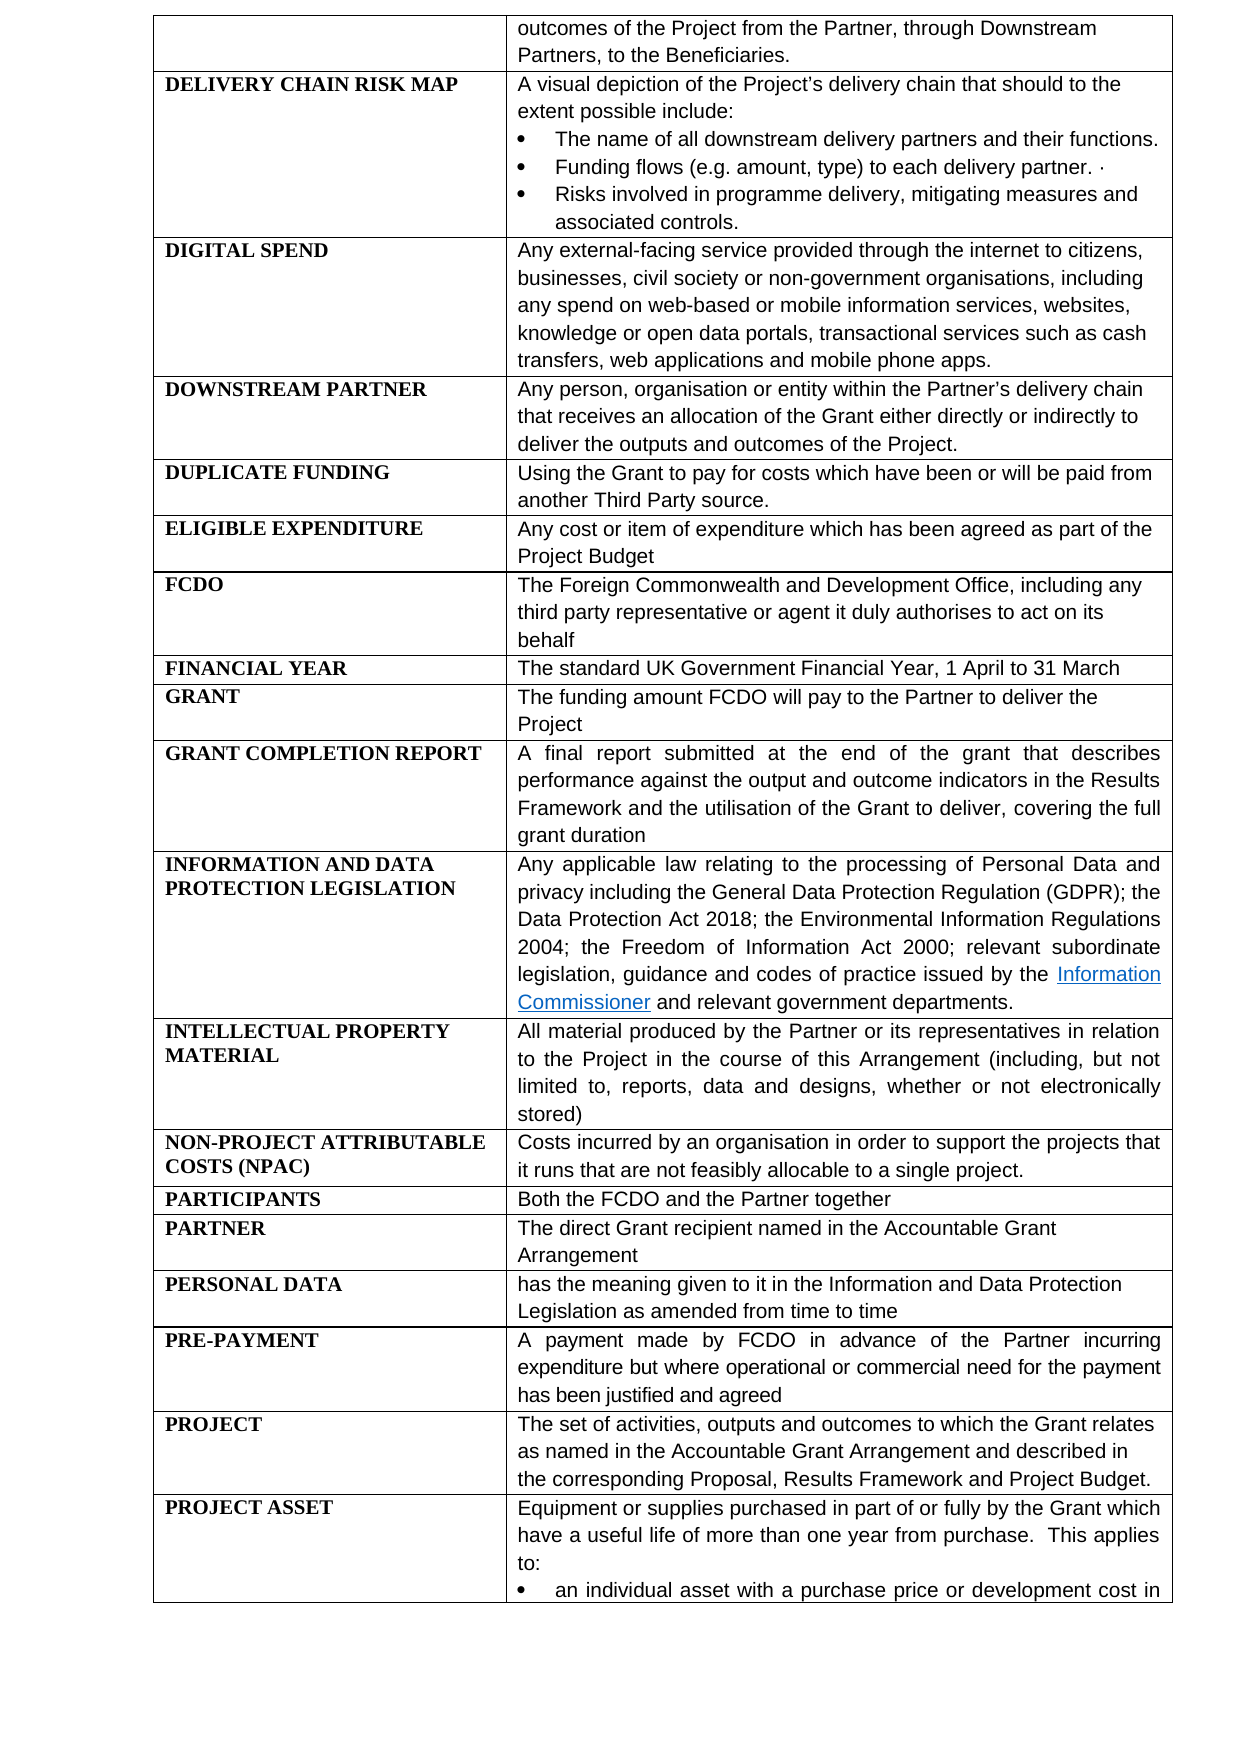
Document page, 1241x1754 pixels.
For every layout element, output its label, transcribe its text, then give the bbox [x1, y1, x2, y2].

table_cell Any external-facing service provided through the internet to citizens, businesses, civil society or non-government organisations, including any spend on web-based or mobile information services, websites, knowledge or open data portals, transactional services such as cash transfers, web applications and mobile phone apps. [507, 238, 1172, 376]
table_cell DELIVERY CHAIN RISK MAP [154, 72, 506, 237]
table_cell Both the FCDO and the Partner together [507, 1187, 1172, 1214]
table_cell The Foreign Commonwealth and Development Office, including any third party representative or agent it duly authorises to act on its behalf [507, 573, 1172, 655]
table_cell FCDO [154, 573, 506, 655]
table_cell Any cost or item of expenditure which has been agreed as part of the Project Budget [507, 516, 1172, 571]
table_cell The direct Grant recipient named in the Accountable Grant Arrangement [507, 1215, 1172, 1270]
table_cell has the meaning given to it in the Information and Data Protection Legislation as amended from time to time [507, 1271, 1172, 1326]
table_cell The standard UK Government Financial Year, 1 April to 31 March [507, 656, 1172, 683]
table_cell Any person, organisation or entity within the Partner’s delivery chain that receives an allocation of the Grant either directly or indirectly to deliver the outputs and outcomes of the Project. [507, 377, 1172, 459]
table_cell All material produced by the Partner or its representatives in relation to the Project in the course of this Arrangement (including, but not limited to, reports, data and designs, whether or not electronically stored) [507, 1019, 1172, 1129]
table_cell DUPLICATE FUNDING [154, 460, 506, 515]
table_cell INTELLECTUAL PROPERTY MATERIAL [154, 1019, 506, 1129]
table_cell A payment made by FCDO in advance of the Partner incurring expenditure but where operational or commercial need for the payment has been justified and agreed [507, 1328, 1172, 1411]
table_cell The set of activities, outputs and outcomes to which the Grant relates as named in the Accountable Grant Arrangement and described in the corresponding Proposal, Results Framework and Project Budget. [507, 1412, 1172, 1494]
table_cell [154, 16, 506, 71]
table_cell A visual depiction of the Project’s delivery chain that should to the extent possible include: The name of all downstream delivery partners and their functions. Funding flows (e.g. amount, type) to each delivery partner. · Risks involved in programme delivery, mitigating measures and associated controls. [507, 72, 1172, 237]
table_cell INFORMATION AND DATA PROTECTION LEGISLATION [154, 852, 506, 1018]
table_cell ELIGIBLE EXPENDITURE [154, 516, 506, 571]
table_cell PERSONAL DATA [154, 1271, 506, 1326]
table_cell NON-PROJECT ATTRIBUTABLE COSTS (NPAC) [154, 1130, 506, 1186]
table_cell Using the Grant to pay for costs which have been or will be paid from another Third Party source. [507, 460, 1172, 515]
table_cell PARTICIPANTS [154, 1187, 506, 1214]
table_cell Equipment or supplies purchased in part of or fully by the Grant which have a useful life of more than one year from purchase. This applies to: an individual asset with a purchase price or development cost in excess of £500 or equivalent in local currency; or lower value items that are mobile and considered attractive (e.g. Mobile phones, cameras, laptops, tablets, satellite phones, vehicles, food, pharmaceutical products, relief packs, etc.) With a combined purchase price or development cost in excess of £500 or equivalent in local currency. [507, 1495, 1172, 1602]
table_cell PROJECT [154, 1412, 506, 1494]
table_cell PARTNER [154, 1215, 506, 1270]
table_cell Any applicable law relating to the processing of Personal Data and privacy including the General Data Protection Regulation (GDPR); the Data Protection Act 2018; the Environmental Information Regulations 2004; the Freedom of Information Act 2000; relevant subordinate legislation, guidance and codes of practice issued by the Information Commissioner and relevant government departments. [507, 852, 1172, 1018]
table_cell DIGITAL SPEND [154, 238, 506, 376]
table_cell outcomes of the Project from the Partner, through Downstream Partners, to the Beneficiaries. [507, 16, 1172, 71]
table_cell GRANT [154, 685, 506, 739]
table_cell PRE-PAYMENT [154, 1328, 506, 1411]
table_cell PROJECT ASSET [154, 1495, 506, 1602]
table_cell A final report submitted at the end of the grant that describes performance against the output and outcome indicators in the Results Framework and the utilisation of the Grant to deliver, covering the full grant duration [507, 741, 1172, 851]
table_cell GRANT COMPLETION REPORT [154, 741, 506, 851]
table_cell DOWNSTREAM PARTNER [154, 377, 506, 459]
table_cell The funding amount FCDO will pay to the Partner to deliver the Project [507, 685, 1172, 739]
table_cell Costs incurred by an organisation in order to support the projects that it runs that are not feasibly allocable to a single project. [507, 1130, 1172, 1186]
table_cell FINANCIAL YEAR [154, 656, 506, 683]
